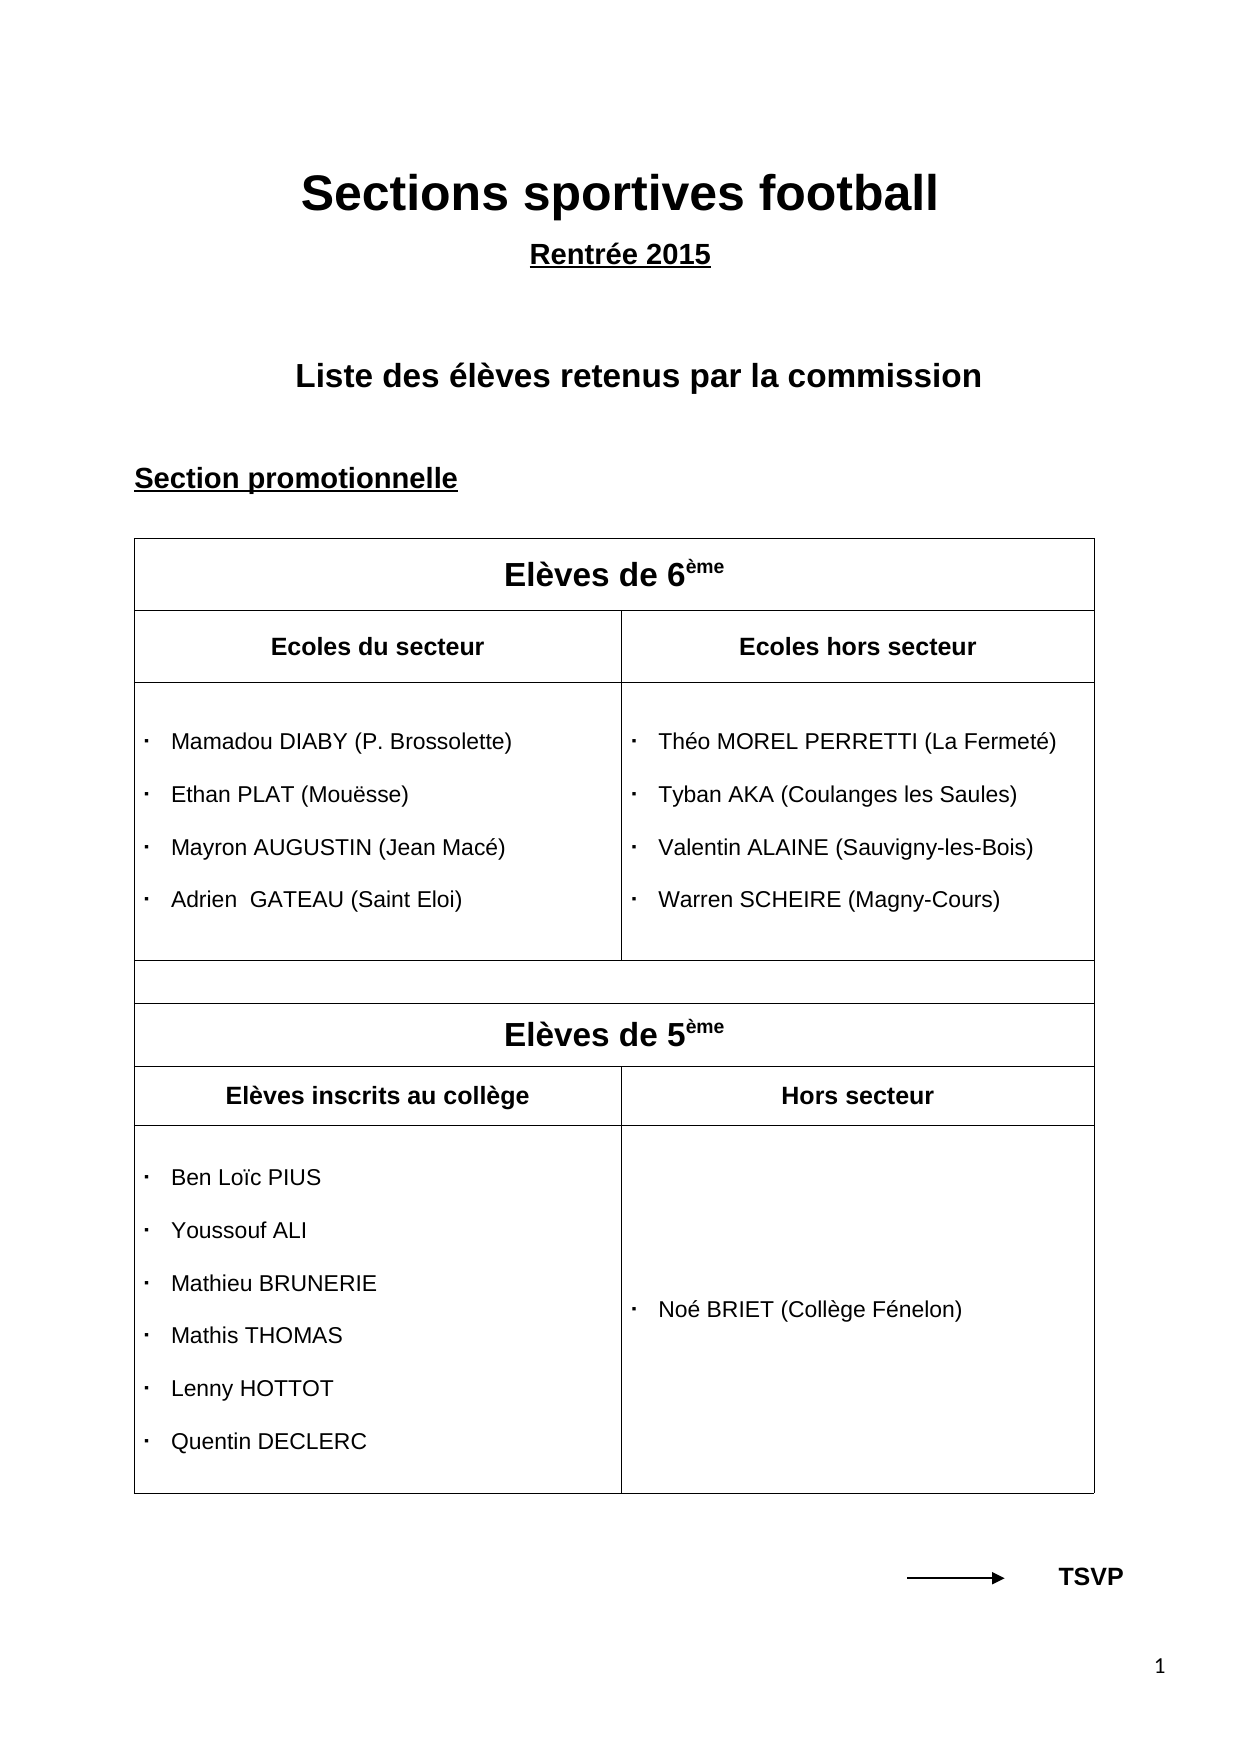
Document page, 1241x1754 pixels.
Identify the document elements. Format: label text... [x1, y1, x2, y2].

table_cell Noé BRIET (Collège Fénelon) [622, 1126, 1094, 1493]
table_cell [135, 961, 1094, 1003]
table_cell Mamadou DIABY (P. Brossolette) Ethan PLAT (Mouësse) Mayron AUGUSTIN (Jean Macé) Adrien GATEAU (Saint Eloi) [135, 683, 621, 959]
table_header Elèves de 6ème [135, 539, 1094, 610]
table_cell Ecoles hors secteur [622, 611, 1094, 682]
text Section promotionnelle [134, 461, 1165, 495]
table_cell Elèves de 5ème [135, 1004, 1094, 1066]
table_cell Théo MOREL PERRETTI (La Fermeté) Tyban AKA (Coulanges les Saules) Valentin ALAINE (Sauvigny-les-Bois) Warren SCHEIRE (Magny-Cours) [622, 683, 1094, 959]
text Liste des élèves retenus par la commission [112, 356, 1165, 394]
text TSVP [149, 1562, 1123, 1591]
text Rentrée 2015 [75, 237, 1165, 271]
table_cell Ben Loïc PIUS Youssouf ALI Mathieu BRUNERIE Mathis THOMAS Lenny HOTTOT Quentin DECLERC [135, 1126, 621, 1493]
table_cell Ecoles du secteur [135, 611, 621, 682]
text Sections sportives football [75, 163, 1165, 221]
table_cell Elèves inscrits au collège [135, 1067, 621, 1125]
table_cell Hors secteur [622, 1067, 1094, 1125]
